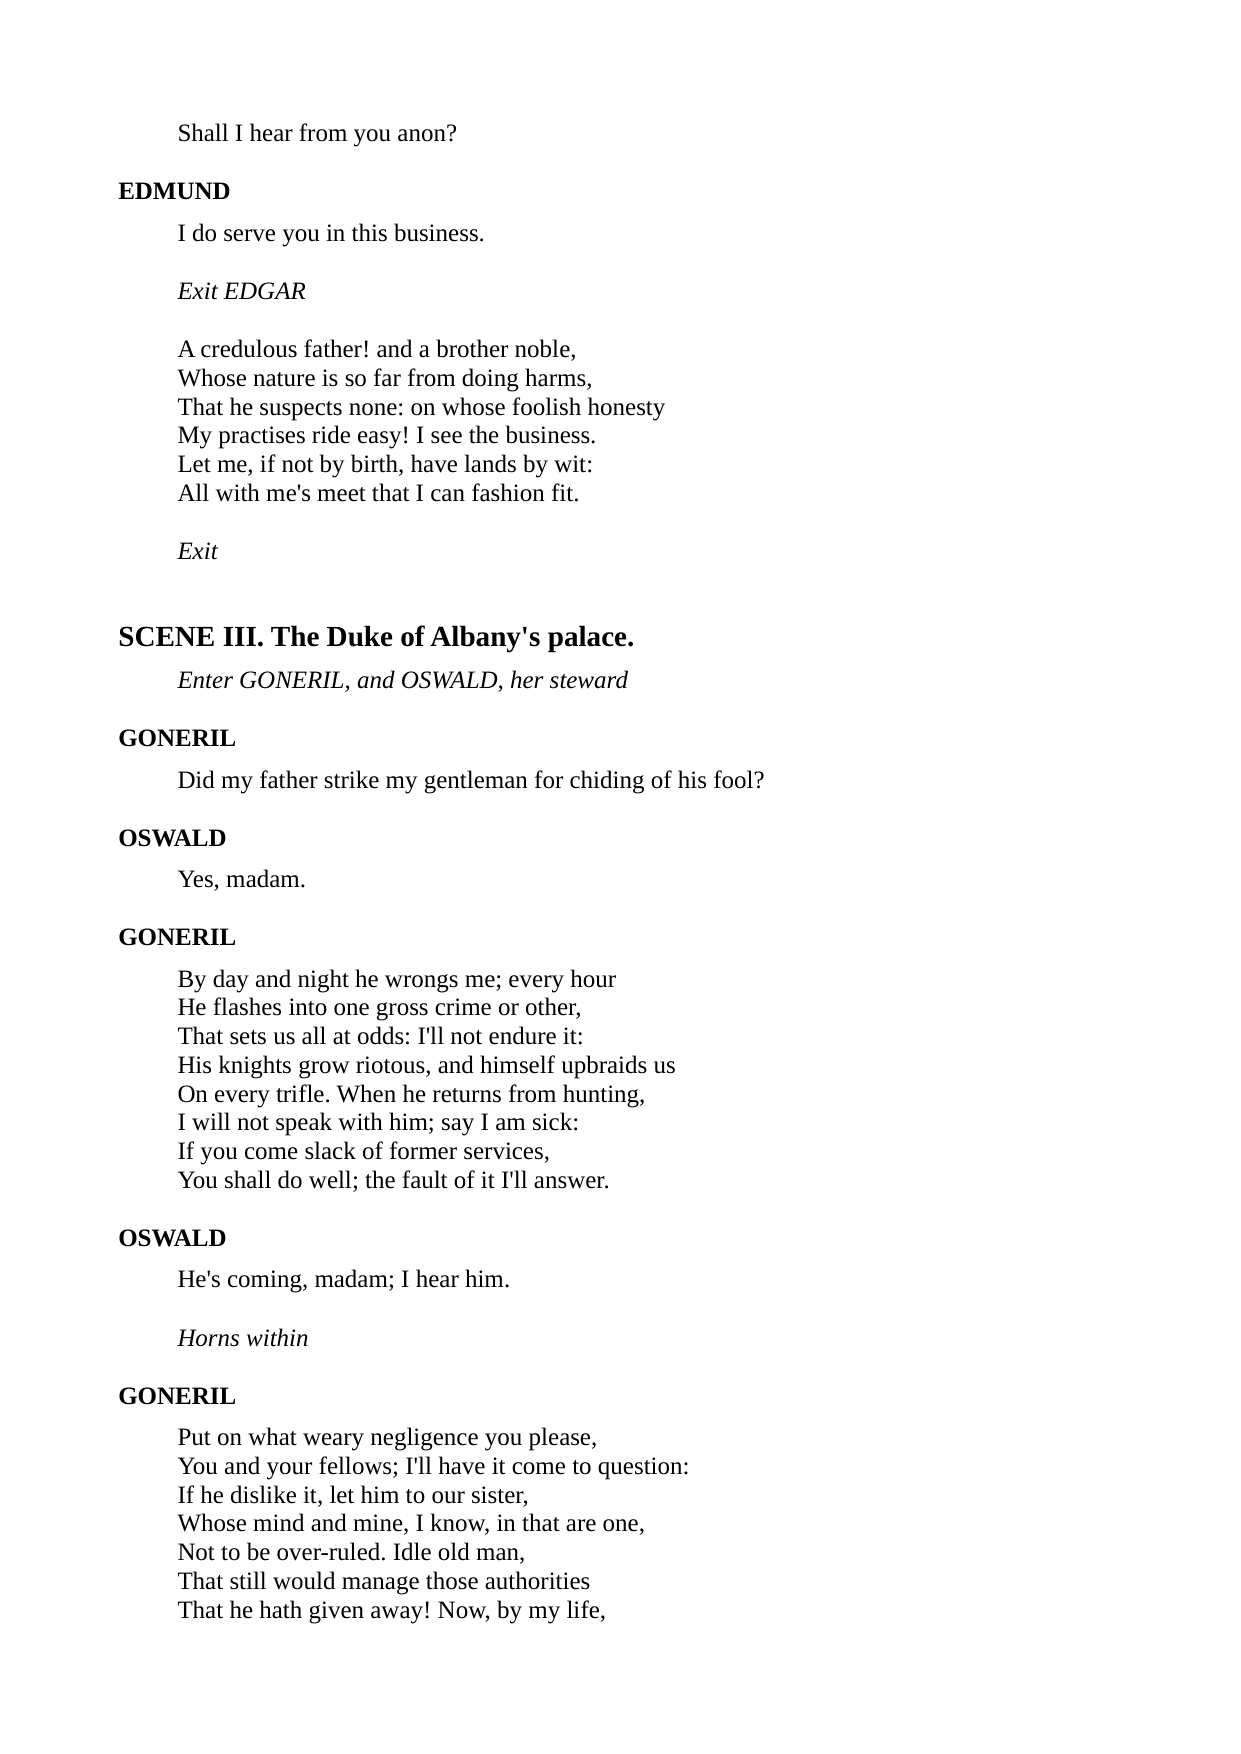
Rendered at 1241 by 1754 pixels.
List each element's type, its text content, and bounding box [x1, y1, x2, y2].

text Put on what weary negligence you please, You and your fellows; I'll have it come to question: If he dislike it, let him to our sister, Whose mind and mine, I know, in that are one, Not to be over-ruled. Idle old man, That still would manage those authorities That he hath given away! Now, by my life, [177, 1422, 1063, 1623]
text Yes, madam. [177, 864, 1063, 893]
text GONERIL [118, 723, 1122, 752]
text GONERIL [118, 922, 1122, 951]
text Exit [177, 536, 1063, 565]
text Did my father strike my gentleman for chiding of his fool? [177, 765, 1063, 793]
text Shall I hear from you anon? [177, 118, 1063, 147]
text Enter GONERIL, and OSWALD, her steward [177, 665, 1063, 694]
text He's coming, madam; I hear him. [177, 1264, 1063, 1293]
text GONERIL [118, 1381, 1122, 1410]
text OSWALD [118, 1223, 1122, 1252]
subtitle SCENE III. The Duke of Albany's palace. [118, 619, 1122, 653]
text I do serve you in this business. [177, 218, 1063, 246]
text OSWALD [118, 823, 1122, 852]
text Exit EDGAR [177, 276, 1063, 304]
text A credulous father! and a brother noble, Whose nature is so far from doing harms, That he suspects none: on whose foolish honesty My practises ride easy! I see the business. Let me, if not by birth, have lands by wit: All with me's meet that I can fashion fit. [177, 334, 1063, 507]
text EDMUND [118, 176, 1122, 205]
text Horns within [177, 1323, 1063, 1351]
text By day and night he wrongs me; every hour He flashes into one gross crime or other, That sets us all at odds: I'll not endure it: His knights grow riotous, and himself upbraids us On every trifle. When he returns from hunting, I will not speak with him; say I am sick: If you come slack of former services, You shall do well; the fault of it I'll answer. [177, 964, 1063, 1194]
